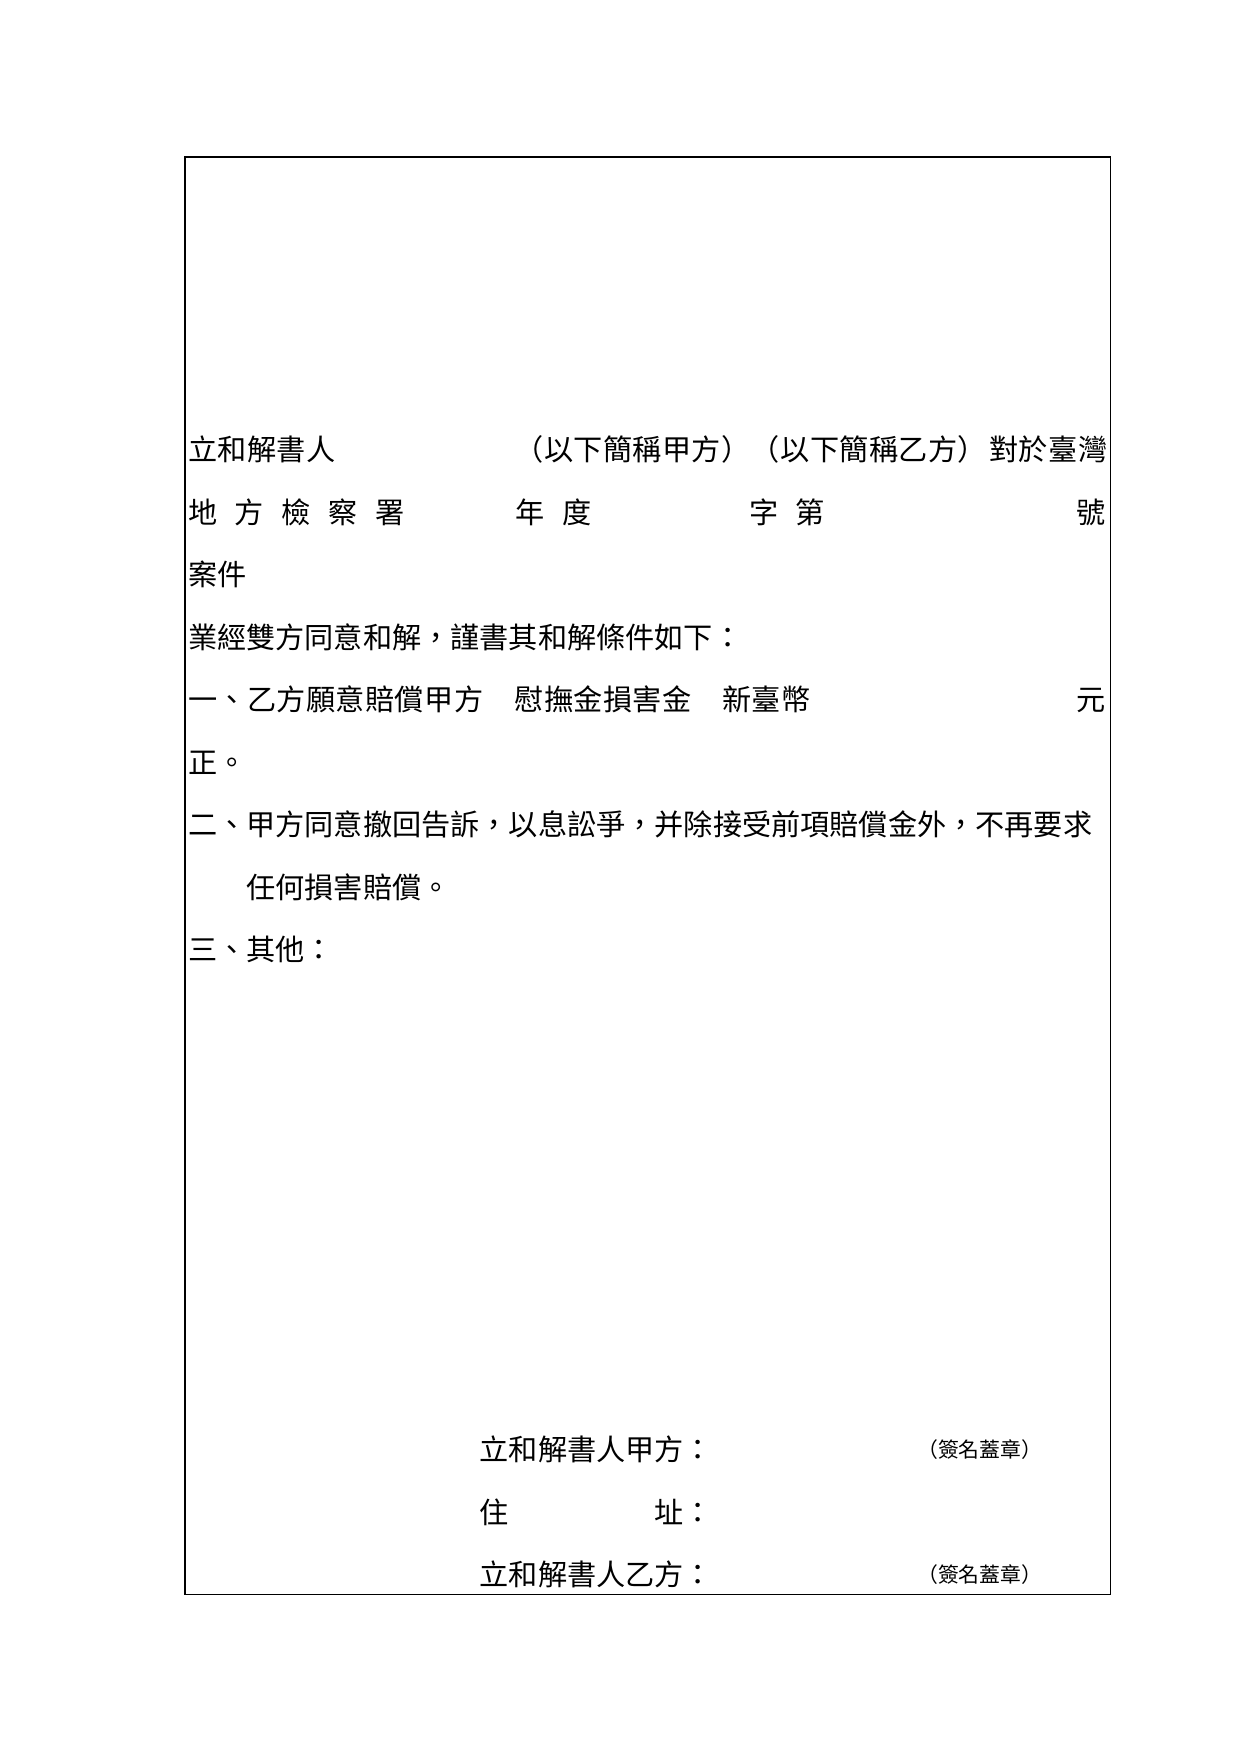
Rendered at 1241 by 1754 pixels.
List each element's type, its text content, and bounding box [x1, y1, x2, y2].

table_header 立和解書人 （以下簡稱甲方）（以下簡稱乙方）對於臺灣 地方檢察署 年度 字第 號 案件 業經雙方同意和解，謹書其和解條件如下： 一、乙方願意賠償甲方 慰撫金損害金 新臺幣 元正。 二、甲方同意撤回告訴，以息訟爭，并除接受前項賠償金外，不再要求 任何損害賠償。 三、其他： 立和解書人甲方： （簽名蓋章） 住 址： 立和解書人乙方： （簽名蓋章） [186, 158, 1110, 1594]
